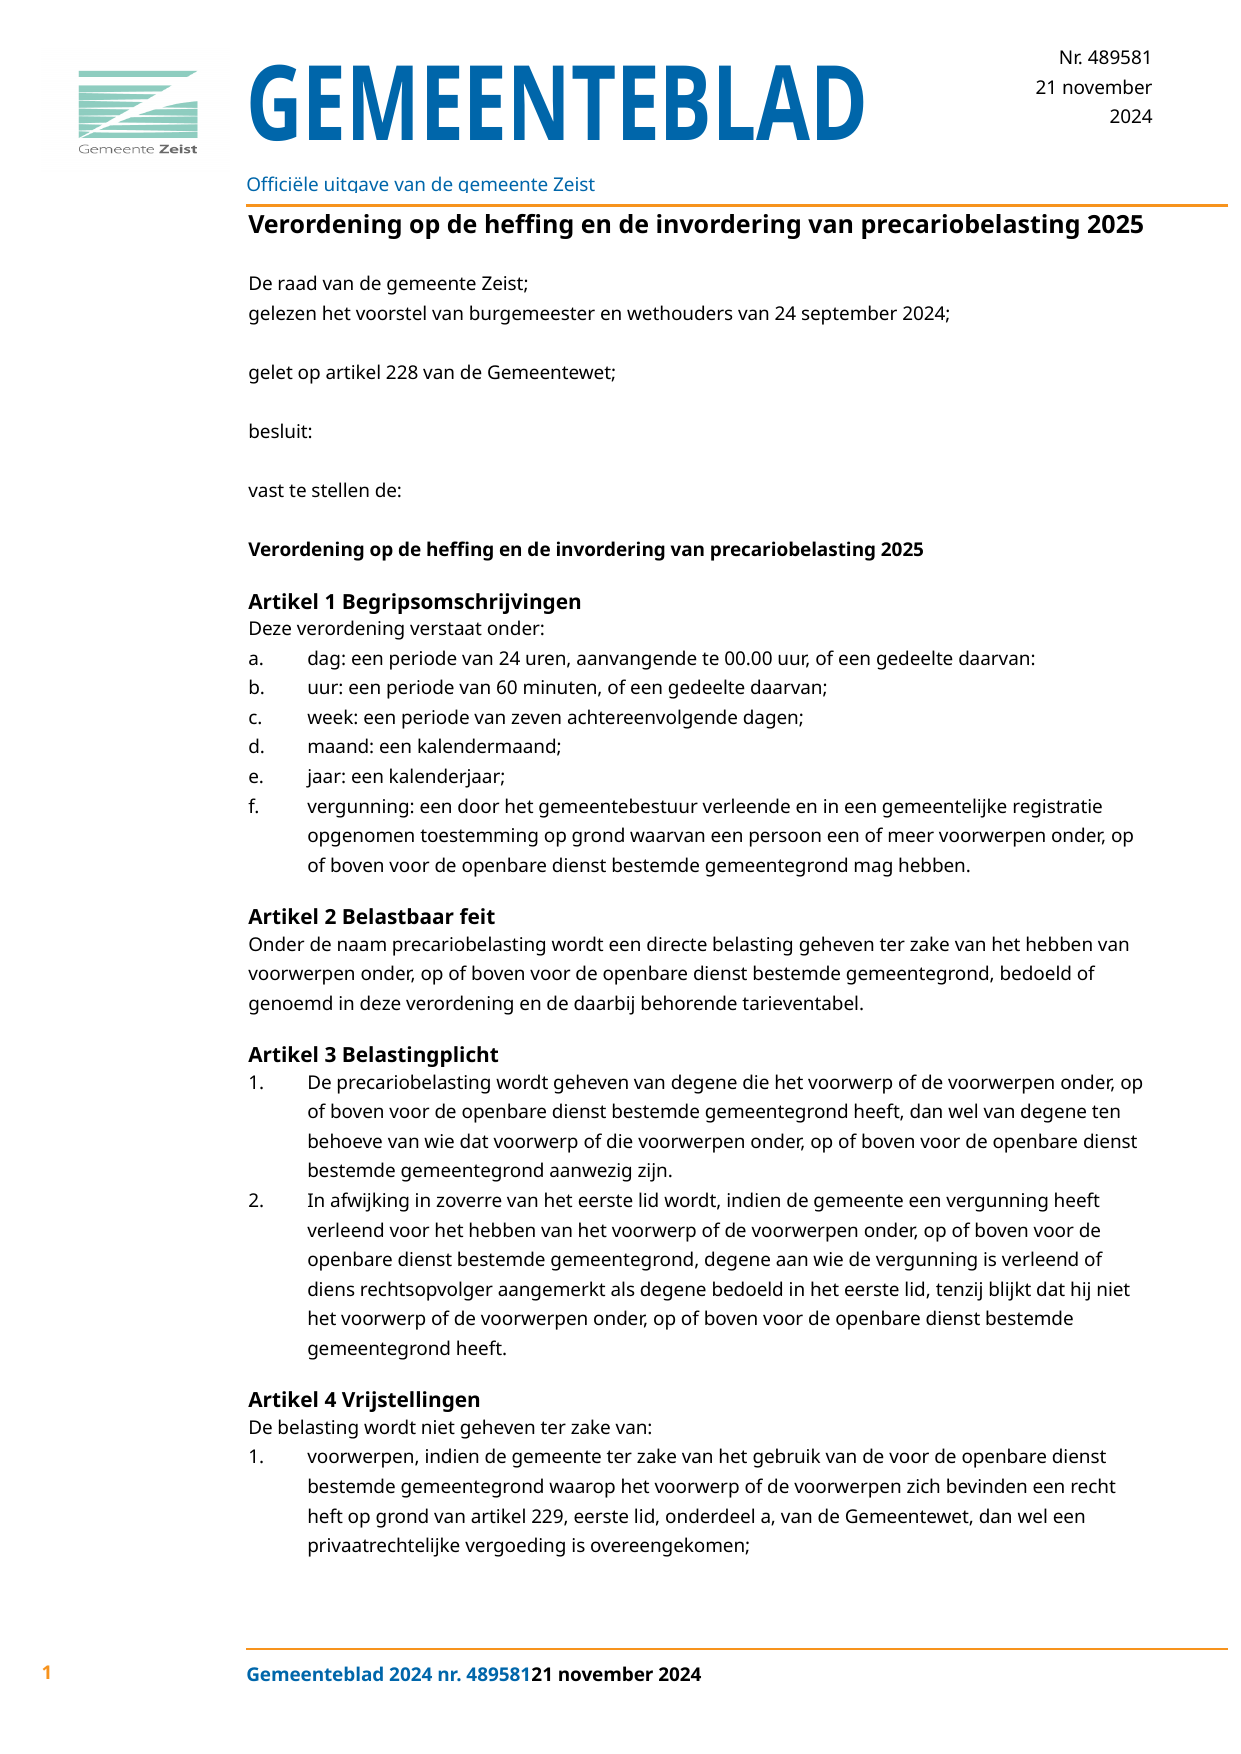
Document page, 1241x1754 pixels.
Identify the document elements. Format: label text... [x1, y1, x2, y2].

list voorwerpen, indien de gemeente ter zake van het gebruik van de voor de openbare dienst bestemde gemeentegrond waarop het voorwerp of de voorwerpen zich bevinden een recht heft op grond van artikel 229, eerste lid, onderdeel a, van de Gemeentewet, dan wel een privaatrechtelijke vergoeding is overeengekomen; [248, 1444, 1152, 1558]
text Artikel 4 Vrijstellingen [248, 1386, 1152, 1414]
list maand: een kalendermaand; [248, 734, 1152, 759]
list dag: een periode van 24 uren, aanvangende te 00.00 uur, of een gedeelte daarvan: [248, 645, 1152, 671]
text Verordening op de heffing en de invordering van precariobelasting 2025 [248, 537, 1152, 562]
text gelezen het voorstel van burgemeester en wethouders van 24 september 2024; [248, 300, 1152, 326]
text De raad van de gemeente Zeist; [248, 270, 1152, 296]
text besluit: [248, 418, 1152, 444]
list jaar: een kalenderjaar; [248, 763, 1152, 789]
list uur: een periode van 60 minuten, of een gedeelte daarvan; [248, 674, 1152, 700]
list De precariobelasting wordt geheven van degene die het voorwerp of de voorwerpen onder, op of boven voor de openbare dienst bestemde gemeentegrond heeft, dan wel van degene ten behoeve van wie dat voorwerp of die voorwerpen onder, op of boven voor de openbare dienst bestemde gemeentegrond aanwezig zijn. [248, 1069, 1152, 1183]
list In afwijking in zoverre van het eerste lid wordt, indien de gemeente een vergunning heeft verleend voor het hebben van het voorwerp of de voorwerpen onder, op of boven voor de openbare dienst bestemde gemeentegrond, degene aan wie de vergunning is verleend of diens rechtsopvolger aangemerkt als degene bedoeld in het eerste lid, tenzij blijkt dat hij niet het voorwerp of de voorwerpen onder, op of boven voor de openbare dienst bestemde gemeentegrond heeft. [248, 1187, 1152, 1361]
list vergunning: een door het gemeentebestuur verleende en in een gemeentelijke registratie opgenomen toestemming op grond waarvan een persoon een of meer voorwerpen onder, op of boven voor de openbare dienst bestemde gemeentegrond mag hebben. [248, 793, 1152, 878]
text De belasting wordt niet geheven ter zake van: [248, 1414, 1152, 1440]
picture [41, 47, 231, 172]
text Onder de naam precariobelasting wordt een directe belasting geheven ter zake van het hebben van voorwerpen onder, op of boven voor de openbare dienst bestemde gemeentegrond, bedoeld of genoemd in deze verordening en de daarbij behorende tarieventabel. [248, 931, 1152, 1016]
text Artikel 3 Belastingplicht [248, 1041, 1152, 1069]
text Deze verordening verstaat onder: [248, 615, 1152, 641]
list week: een periode van zeven achtereenvolgende dagen; [248, 704, 1152, 730]
text gelet op artikel 228 van de Gemeentewet; [248, 359, 1152, 385]
text Artikel 1 Begripsomschrijvingen [248, 587, 1152, 615]
text Artikel 2 Belastbaar feit [248, 902, 1152, 931]
text Verordening op de heffing en de invordering van precariobelasting 2025 [248, 207, 1152, 241]
text vast te stellen de: [248, 477, 1152, 503]
